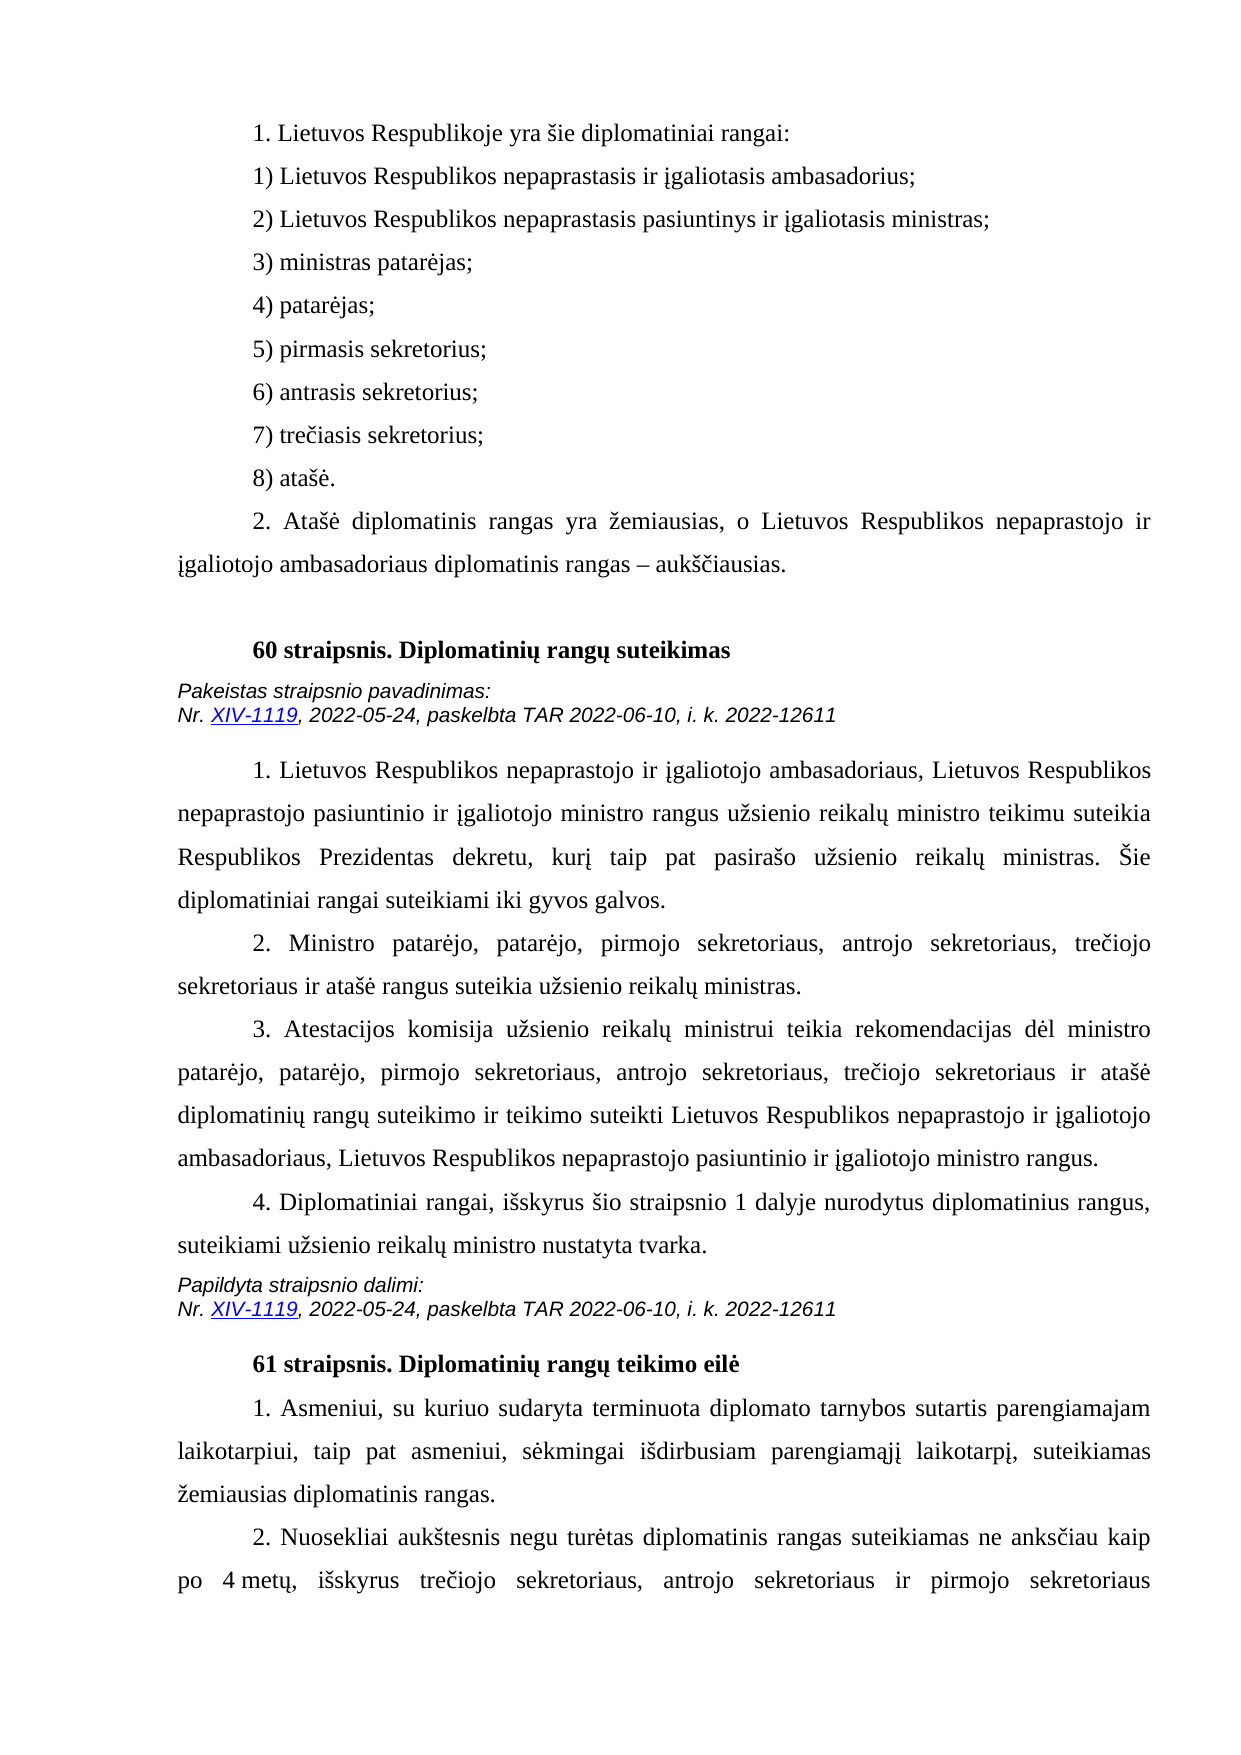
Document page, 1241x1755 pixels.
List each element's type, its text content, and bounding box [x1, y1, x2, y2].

text 1. Lietuvos Respublikoje yra šie diplomatiniai rangai: [177, 118, 1152, 147]
text Pakeistas straipsnio pavadinimas: [177, 679, 1152, 703]
text 4. Diplomatiniai rangai, išskyrus šio straipsnio 1 dalyje nurodytus diplomatinius rangus, suteikiami užsienio reikalų ministro nustatyta tvarka. [177, 1187, 1152, 1258]
text 2. Nuosekliai aukštesnis negu turėtas diplomatinis rangas suteikiamas ne anksčiau kaip po 4 metų, išskyrus trečiojo sekretoriaus, antrojo sekretoriaus ir pirmojo sekretoriaus [177, 1522, 1152, 1594]
text 2) Lietuvos Respublikos nepaprastasis pasiuntinys ir įgaliotasis ministras; [177, 204, 1152, 233]
text Nr. XIV-1119, 2022-05-24, paskelbta TAR 2022-06-10, i. k. 2022-12611 [177, 703, 1152, 727]
text Nr. XIV-1119, 2022-05-24, paskelbta TAR 2022-06-10, i. k. 2022-12611 [177, 1297, 1152, 1321]
text 2. Atašė diplomatinis rangas yra žemiausias, o Lietuvos Respublikos nepaprastojo ir įgaliotojo ambasadoriaus diplomatinis rangas – aukščiausias. [177, 506, 1152, 578]
text 1) Lietuvos Respublikos nepaprastasis ir įgaliotasis ambasadorius; [177, 161, 1152, 190]
text 60 straipsnis. Diplomatinių rangų suteikimas [177, 636, 1152, 664]
text 5) pirmasis sekretorius; [177, 334, 1152, 362]
text 3. Atestacijos komisija užsienio reikalų ministrui teikia rekomendacijas dėl ministro patarėjo, patarėjo, pirmojo sekretoriaus, antrojo sekretoriaus, trečiojo sekretoriaus ir atašė diplomatinių rangų suteikimo ir teikimo suteikti Lietuvos Respublikos nepaprastojo ir įgaliotojo ambasadoriaus, Lietuvos Respublikos nepaprastojo pasiuntinio ir įgaliotojo ministro rangus. [177, 1014, 1152, 1172]
text Papildyta straipsnio dalimi: [177, 1273, 1152, 1297]
text 8) atašė. [177, 463, 1152, 492]
text 61 straipsnis. Diplomatinių rangų teikimo eilė [177, 1349, 1152, 1378]
text 1. Asmeniui, su kuriuo sudaryta terminuota diplomato tarnybos sutartis parengiamajam laikotarpiui, taip pat asmeniui, sėkmingai išdirbusiam parengiamąjį laikotarpį, suteikiamas žemiausias diplomatinis rangas. [177, 1393, 1152, 1508]
text 7) trečiasis sekretorius; [177, 420, 1152, 449]
text 3) ministras patarėjas; [177, 247, 1152, 276]
text 2. Ministro patarėjo, patarėjo, pirmojo sekretoriaus, antrojo sekretoriaus, trečiojo sekretoriaus ir atašė rangus suteikia užsienio reikalų ministras. [177, 928, 1152, 1000]
text 4) patarėjas; [177, 291, 1152, 319]
text 1. Lietuvos Respublikos nepaprastojo ir įgaliotojo ambasadoriaus, Lietuvos Respublikos nepaprastojo pasiuntinio ir įgaliotojo ministro rangus užsienio reikalų ministro teikimu suteikia Respublikos Prezidentas dekretu, kurį taip pat pasirašo užsienio reikalų ministras. Šie diplomatiniai rangai suteikiami iki gyvos galvos. [177, 755, 1152, 913]
text 6) antrasis sekretorius; [177, 377, 1152, 406]
